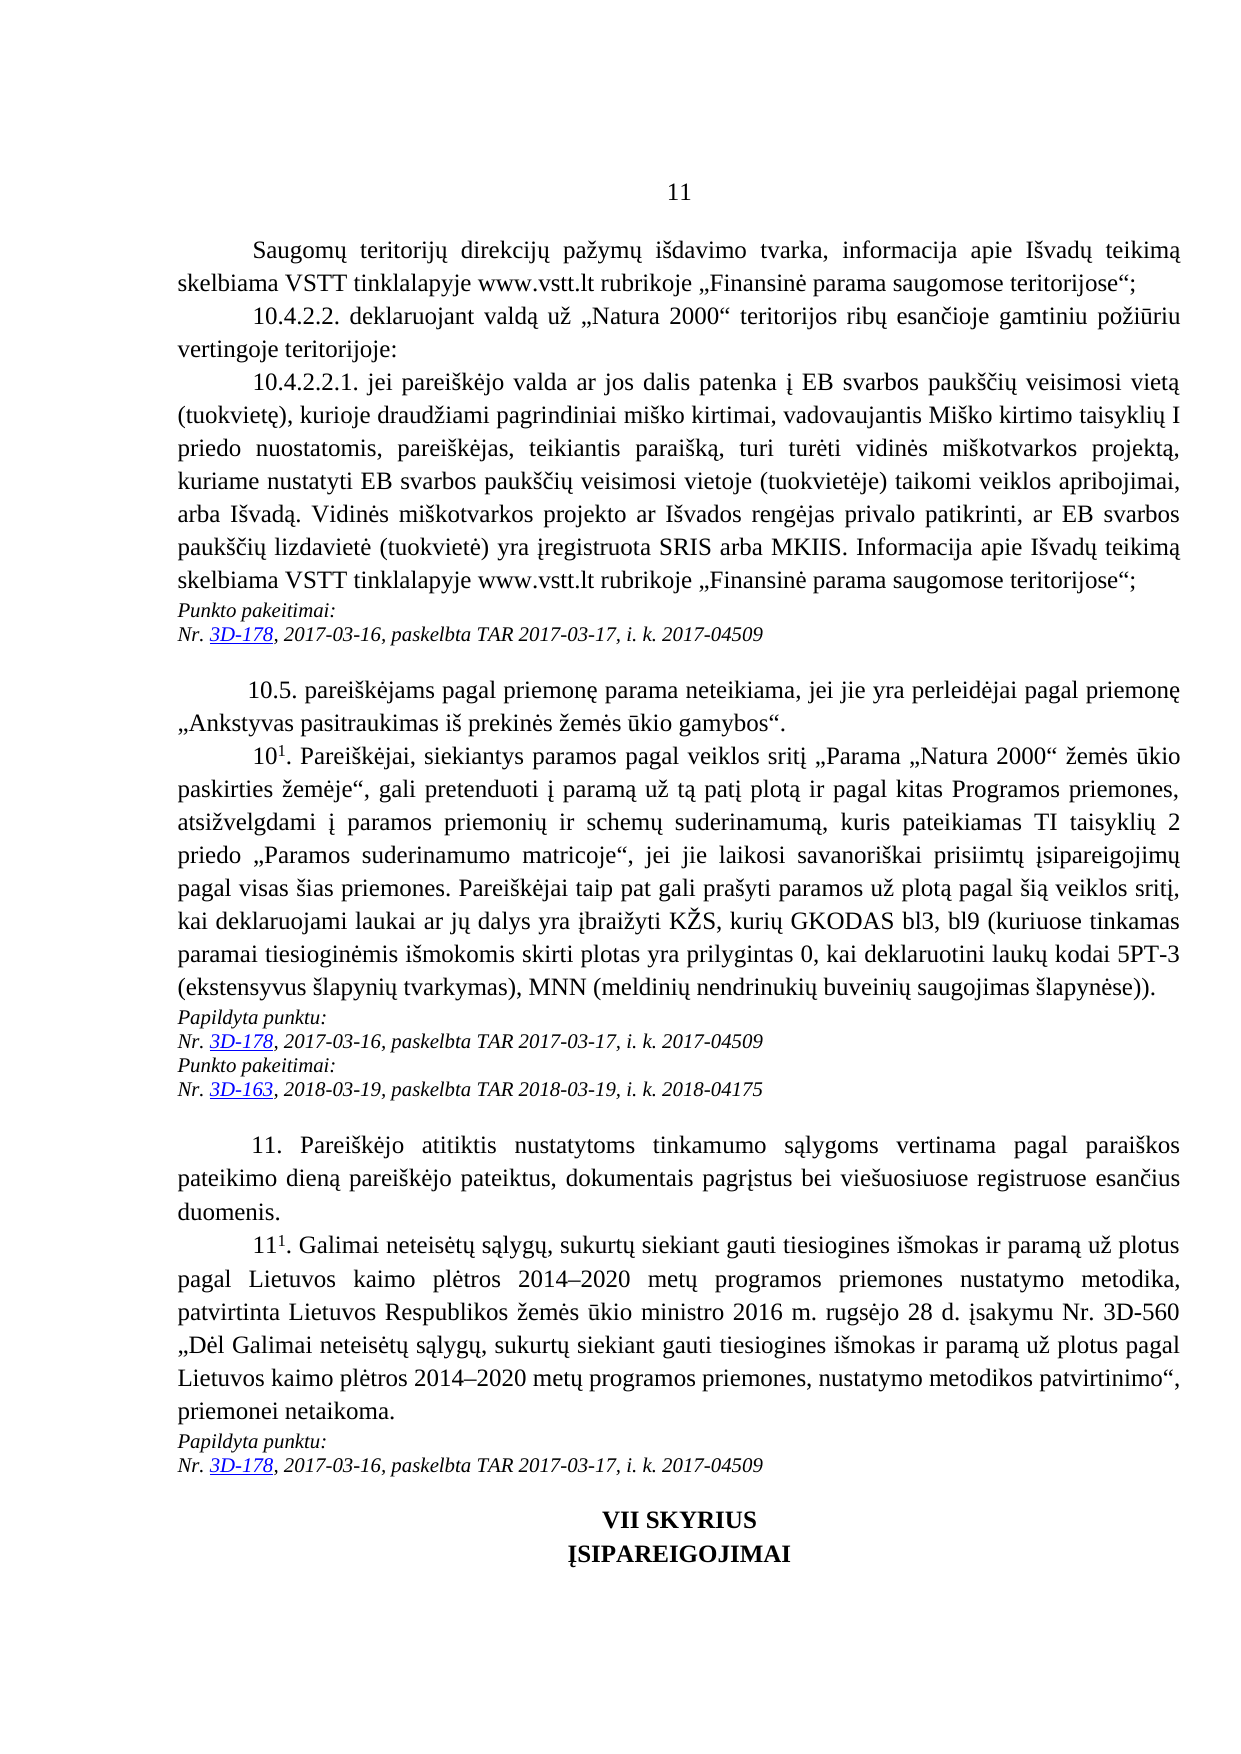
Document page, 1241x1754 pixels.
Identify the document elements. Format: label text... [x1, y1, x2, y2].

text 11. Pareiškėjo atitiktis nustatytoms tinkamumo sąlygoms vertinama pagal paraiškos pateikimo dieną pareiškėjo pateiktus, dokumentais pagrįstus bei viešuosiuose registruose esančius duomenis. [177, 1130, 1181, 1226]
text VII SKYRIUS [177, 1506, 1181, 1534]
text 10.5. pareiškėjams pagal priemonę parama neteikiama, jei jie yra perleidėjai pagal priemonę „Ankstyvas pasitraukimas iš prekinės žemės ūkio gamybos“. [177, 675, 1181, 737]
text 101. Pareiškėjai, siekiantys paramos pagal veiklos sritį „Parama „Natura 2000“ žemės ūkio paskirties žemėje“, gali pretenduoti į paramą už tą patį plotą ir pagal kitas Programos priemones, atsižvelgdami į paramos priemonių ir schemų suderinamumą, kuris pateikiamas TI taisyklių 2 priedo „Paramos suderinamumo matricoje“, jei jie laikosi savanoriškai prisiimtų įsipareigojimų pagal visas šias priemones. Pareiškėjai taip pat gali prašyti paramos už plotą pagal šią veiklos sritį, kai deklaruojami laukai ar jų dalys yra įbraižyti KŽS, kurių GKODAS bl3, bl9 (kuriuose tinkamas paramai tiesioginėmis išmokomis skirti plotas yra prilygintas 0, kai deklaruotini laukų kodai 5PT-3 (ekstensyvus šlapynių tvarkymas), MNN (meldinių nendrinukių buveinių saugojimas šlapynėse)). [177, 741, 1181, 1001]
text Nr. 3D-178, 2017-03-16, paskelbta TAR 2017-03-17, i. k. 2017-04509 [177, 622, 1181, 646]
text Saugomų teritorijų direkcijų pažymų išdavimo tvarka, informacija apie Išvadų teikimą skelbiama VSTT tinklalapyje www.vstt.lt rubrikoje „Finansinė parama saugomose teritorijose“; [177, 235, 1181, 296]
text Papildyta punktu: [177, 1429, 1181, 1453]
text Nr. 3D-178, 2017-03-16, paskelbta TAR 2017-03-17, i. k. 2017-04509 [177, 1029, 1181, 1053]
text Punkto pakeitimai: [177, 598, 1181, 622]
text 10.4.2.2.1. jei pareiškėjo valda ar jos dalis patenka į EB svarbos paukščių veisimosi vietą (tuokvietę), kurioje draudžiami pagrindiniai miško kirtimai, vadovaujantis Miško kirtimo taisyklių I priedo nuostatomis, pareiškėjas, teikiantis paraišką, turi turėti vidinės miškotvarkos projektą, kuriame nustatyti EB svarbos paukščių veisimosi vietoje (tuokvietėje) taikomi veiklos apribojimai, arba Išvadą. Vidinės miškotvarkos projekto ar Išvados rengėjas privalo patikrinti, ar EB svarbos paukščių lizdavietė (tuokvietė) yra įregistruota SRIS arba MKIIS. Informacija apie Išvadų teikimą skelbiama VSTT tinklalapyje www.vstt.lt rubrikoje „Finansinė parama saugomose teritorijose“; [177, 367, 1181, 594]
text Nr. 3D-163, 2018-03-19, paskelbta TAR 2018-03-19, i. k. 2018-04175 [177, 1077, 1181, 1101]
text Nr. 3D-178, 2017-03-16, paskelbta TAR 2017-03-17, i. k. 2017-04509 [177, 1453, 1181, 1477]
text 10.4.2.2. deklaruojant valdą už „Natura 2000“ teritorijos ribų esančioje gamtiniu požiūriu vertingoje teritorijoje: [177, 301, 1181, 362]
text ĮSIPAREIGOJIMAI [177, 1539, 1181, 1567]
text Papildyta punktu: [177, 1005, 1181, 1029]
text Punkto pakeitimai: [177, 1053, 1181, 1077]
text 111. Galimai neteisėtų sąlygų, sukurtų siekiant gauti tiesiogines išmokas ir paramą už plotus pagal Lietuvos kaimo plėtros 2014–2020 metų programos priemones nustatymo metodika, patvirtinta Lietuvos Respublikos žemės ūkio ministro 2016 m. rugsėjo 28 d. įsakymu Nr. 3D-560 „Dėl Galimai neteisėtų sąlygų, sukurtų siekiant gauti tiesiogines išmokas ir paramą už plotus pagal Lietuvos kaimo plėtros 2014–2020 metų programos priemones, nustatymo metodikos patvirtinimo“, priemonei netaikoma. [177, 1231, 1181, 1424]
